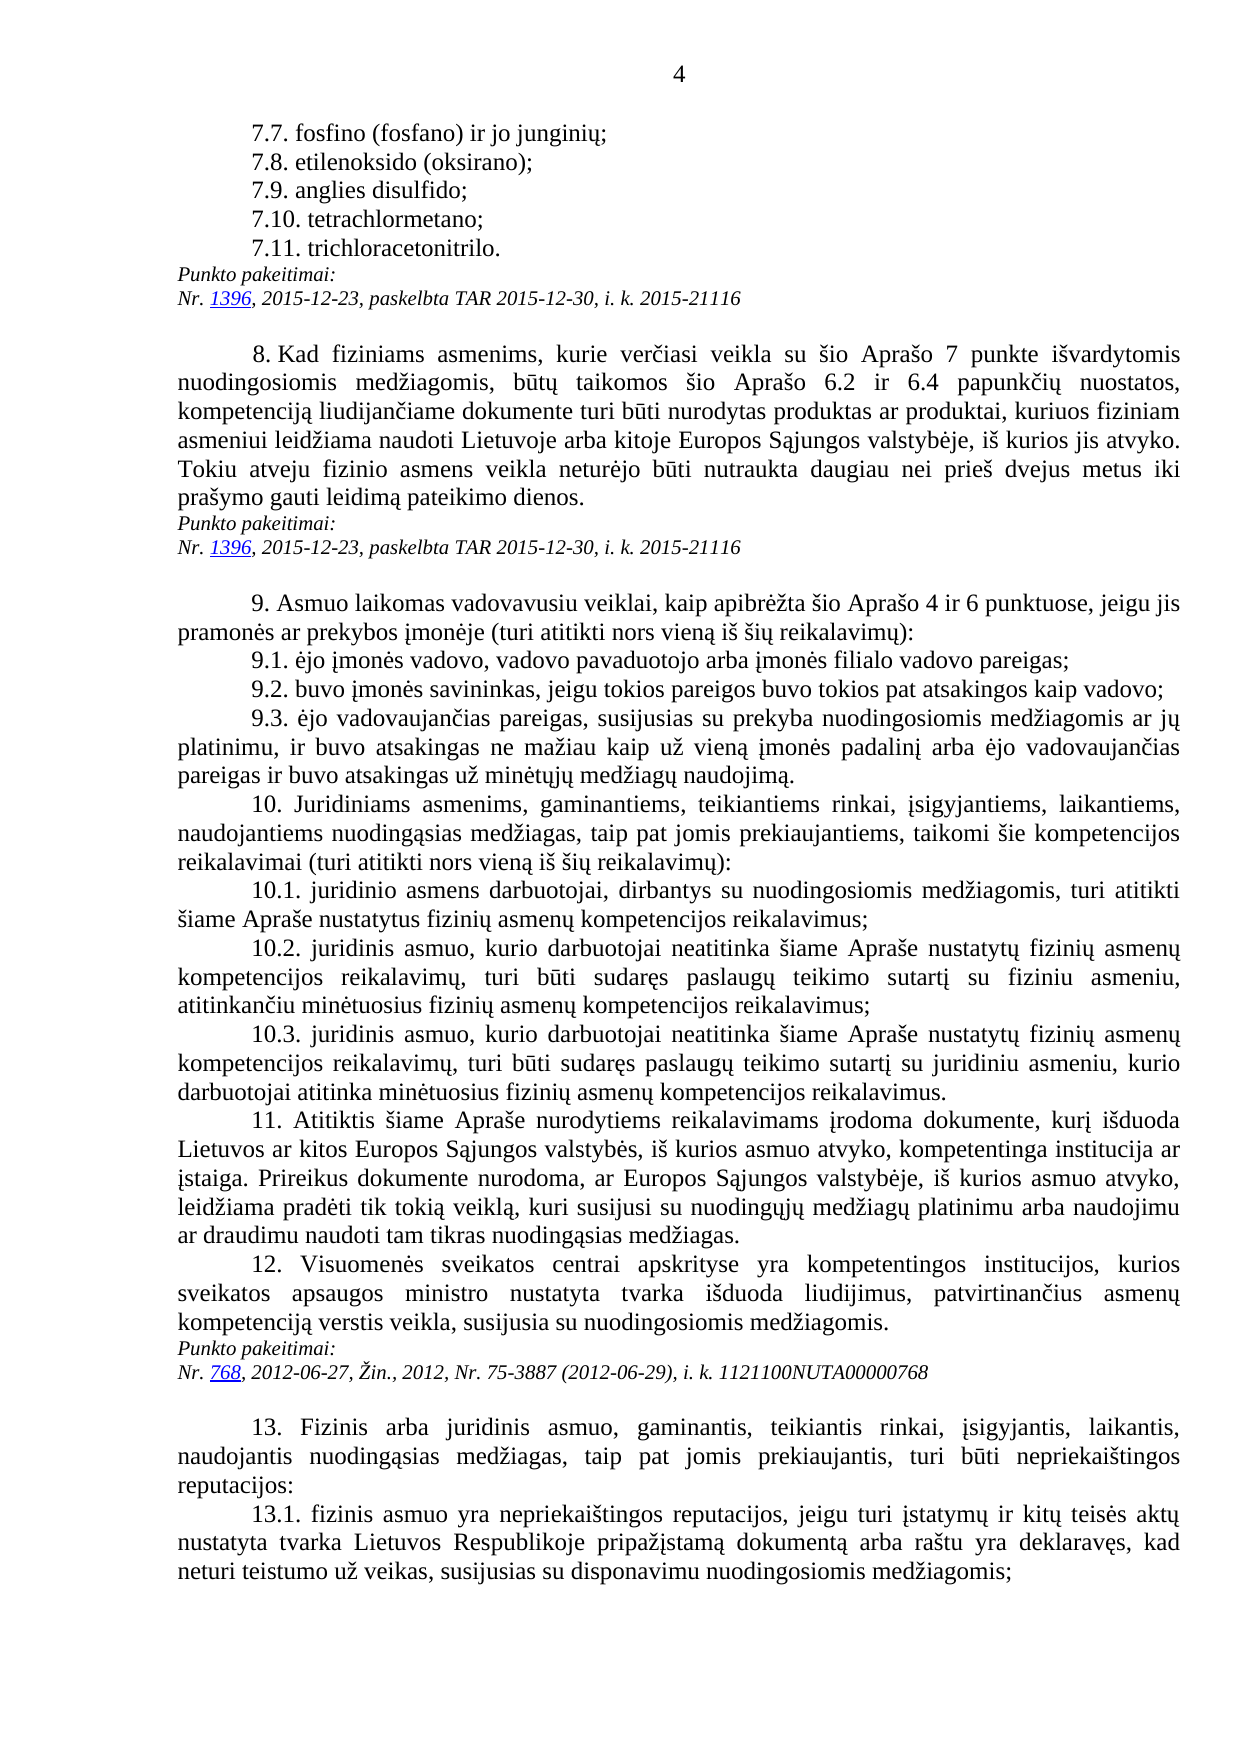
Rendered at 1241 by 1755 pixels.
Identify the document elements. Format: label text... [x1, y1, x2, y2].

text 7.7. fosfino (fosfano) ir jo junginių; [177, 118, 1181, 147]
text Punkto pakeitimai: [177, 511, 1181, 535]
text 7.11. trichloracetonitrilo. [177, 233, 1181, 262]
text Nr. 1396, 2015-12-23, paskelbta TAR 2015-12-30, i. k. 2015-21116 [177, 535, 1181, 559]
text 9.2. buvo įmonės savininkas, jeigu tokios pareigos buvo tokios pat atsakingos kaip vadovo; [177, 674, 1181, 703]
text 8. Kad fiziniams asmenims, kurie verčiasi veikla su šio Aprašo 7 punkte išvardytomis nuodingosiomis medžiagomis, būtų taikomos šio Aprašo 6.2 ir 6.4 papunkčių nuostatos, kompetenciją liudijančiame dokumente turi būti nurodytas produktas ar produktai, kuriuos fiziniam asmeniui leidžiama naudoti Lietuvoje arba kitoje Europos Sąjungos valstybėje, iš kurios jis atvyko. Tokiu atveju fizinio asmens veikla neturėjo būti nutraukta daugiau nei prieš dvejus metus iki prašymo gauti leidimą pateikimo dienos. [177, 339, 1181, 511]
text 10.1. juridinio asmens darbuotojai, dirbantys su nuodingosiomis medžiagomis, turi atitikti šiame Apraše nustatytus fizinių asmenų kompetencijos reikalavimus; [177, 876, 1181, 933]
text 9.3. ėjo vadovaujančias pareigas, susijusias su prekyba nuodingosiomis medžiagomis ar jų platinimu, ir buvo atsakingas ne mažiau kaip už vieną įmonės padalinį arba ėjo vadovaujančias pareigas ir buvo atsakingas už minėtųjų medžiagų naudojimą. [177, 703, 1181, 789]
text 10. Juridiniams asmenims, gaminantiems, teikiantiems rinkai, įsigyjantiems, laikantiems, naudojantiems nuodingąsias medžiagas, taip pat jomis prekiaujantiems, taikomi šie kompetencijos reikalavimai (turi atitikti nors vieną iš šių reikalavimų): [177, 789, 1181, 876]
text Nr. 1396, 2015-12-23, paskelbta TAR 2015-12-30, i. k. 2015-21116 [177, 286, 1181, 310]
text 9. Asmuo laikomas vadovavusiu veiklai, kaip apibrėžta šio Aprašo 4 ir 6 punktuose, jeigu jis pramonės ar prekybos įmonėje (turi atitikti nors vieną iš šių reikalavimų): [177, 588, 1181, 646]
text 11. Atitiktis šiame Apraše nurodytiems reikalavimams įrodoma dokumente, kurį išduoda Lietuvos ar kitos Europos Sąjungos valstybės, iš kurios asmuo atvyko, kompetentinga institucija ar įstaiga. Prireikus dokumente nurodoma, ar Europos Sąjungos valstybėje, iš kurios asmuo atvyko, leidžiama pradėti tik tokią veiklą, kuri susijusi su nuodingųjų medžiagų platinimu arba naudojimu ar draudimu naudoti tam tikras nuodingąsias medžiagas. [177, 1106, 1181, 1249]
text 12. Visuomenės sveikatos centrai apskrityse yra kompetentingos institucijos, kurios sveikatos apsaugos ministro nustatyta tvarka išduoda liudijimus, patvirtinančius asmenų kompetenciją verstis veikla, susijusia su nuodingosiomis medžiagomis. [177, 1249, 1181, 1336]
text 7.10. tetrachlormetano; [177, 204, 1181, 233]
text Punkto pakeitimai: [177, 1336, 1181, 1360]
text 10.3. juridinis asmuo, kurio darbuotojai neatitinka šiame Apraše nustatytų fizinių asmenų kompetencijos reikalavimų, turi būti sudaręs paslaugų teikimo sutartį su juridiniu asmeniu, kurio darbuotojai atitinka minėtuosius fizinių asmenų kompetencijos reikalavimus. [177, 1019, 1181, 1106]
text 7.8. etilenoksido (oksirano); [177, 147, 1181, 176]
text 13.1. fizinis asmuo yra nepriekaištingos reputacijos, jeigu turi įstatymų ir kitų teisės aktų nustatyta tvarka Lietuvos Respublikoje pripažįstamą dokumentą arba raštu yra deklaravęs, kad neturi teistumo už veikas, susijusias su disponavimu nuodingosiomis medžiagomis; [177, 1499, 1181, 1585]
text 9.1. ėjo įmonės vadovo, vadovo pavaduotojo arba įmonės filialo vadovo pareigas; [177, 646, 1181, 674]
text 10.2. juridinis asmuo, kurio darbuotojai neatitinka šiame Apraše nustatytų fizinių asmenų kompetencijos reikalavimų, turi būti sudaręs paslaugų teikimo sutartį su fiziniu asmeniu, atitinkančiu minėtuosius fizinių asmenų kompetencijos reikalavimus; [177, 933, 1181, 1019]
text Punkto pakeitimai: [177, 262, 1181, 286]
text Nr. 768, 2012-06-27, Žin., 2012, Nr. 75-3887 (2012-06-29), i. k. 1121100NUTA00000768 [177, 1360, 1181, 1384]
text 13. Fizinis arba juridinis asmuo, gaminantis, teikiantis rinkai, įsigyjantis, laikantis, naudojantis nuodingąsias medžiagas, taip pat jomis prekiaujantis, turi būti nepriekaištingos reputacijos: [177, 1412, 1181, 1499]
text 7.9. anglies disulfido; [177, 176, 1181, 204]
